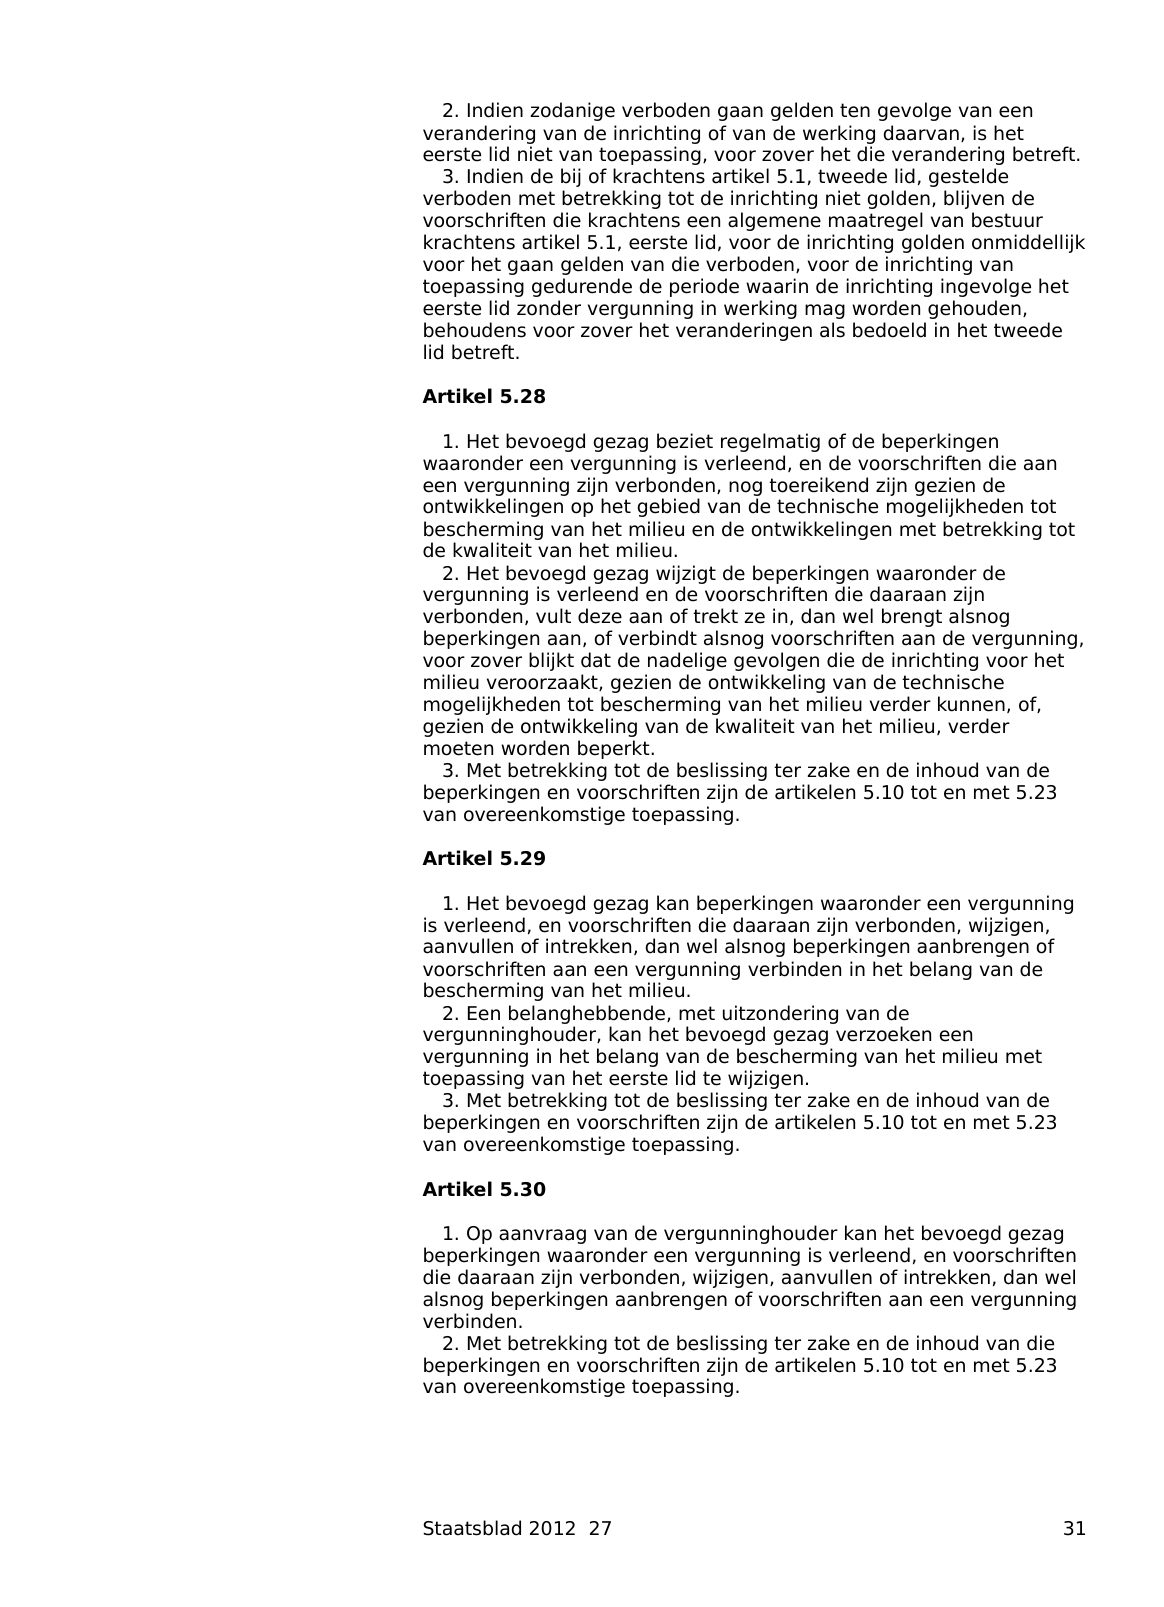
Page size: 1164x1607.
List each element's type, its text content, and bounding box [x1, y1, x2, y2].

text 2. Met betrekking tot de beslissing ter zake en de inhoud van die beperkingen en voorschriften zijn de artikelen 5.10 tot en met 5.23 van overeenkomstige toepassing. [422, 1332, 1087, 1398]
text 2. Het bevoegd gezag wijzigt de beperkingen waaronder de vergunning is verleend en de voorschriften die daaraan zijn verbonden, vult deze aan of trekt ze in, dan wel brengt alsnog beperkingen aan, of verbindt alsnog voorschriften aan de vergunning, voor zover blijkt dat de nadelige gevolgen die de inrichting voor het milieu veroorzaakt, gezien de ontwikkeling van de technische mogelijkheden tot bescherming van het milieu verder kunnen, of, gezien de ontwikkeling van de kwaliteit van het milieu, verder moeten worden beperkt. [422, 562, 1087, 760]
text 2. Indien zodanige verboden gaan gelden ten gevolge van een verandering van de inrichting of van de werking daarvan, is het eerste lid niet van toepassing, voor zover het die verandering betreft. [422, 100, 1087, 166]
text 2. Een belanghebbende, met uitzondering van de vergunninghouder, kan het bevoegd gezag verzoeken een vergunning in het belang van de bescherming van het milieu met toepassing van het eerste lid te wijzigen. [422, 1002, 1087, 1090]
subtitle Artikel 5.29 [422, 848, 1087, 870]
text 1. Op aanvraag van de vergunninghouder kan het bevoegd gezag beperkingen waaronder een vergunning is verleend, en voorschriften die daaraan zijn verbonden, wijzigen, aanvullen of intrekken, dan wel alsnog beperkingen aanbrengen of voorschriften aan een vergunning verbinden. [422, 1223, 1087, 1332]
text 3. Met betrekking tot de beslissing ter zake en de inhoud van de beperkingen en voorschriften zijn de artikelen 5.10 tot en met 5.23 van overeenkomstige toepassing. [422, 760, 1087, 826]
text 1. Het bevoegd gezag kan beperkingen waaronder een vergunning is verleend, en voorschriften die daaraan zijn verbonden, wijzigen, aanvullen of intrekken, dan wel alsnog beperkingen aanbrengen of voorschriften aan een vergunning verbinden in het belang van de bescherming van het milieu. [422, 892, 1087, 1002]
text 3. Met betrekking tot de beslissing ter zake en de inhoud van de beperkingen en voorschriften zijn de artikelen 5.10 tot en met 5.23 van overeenkomstige toepassing. [422, 1090, 1087, 1156]
subtitle Artikel 5.30 [422, 1178, 1087, 1200]
text 1. Het bevoegd gezag beziet regelmatig of de beperkingen waaronder een vergunning is verleend, en de voorschriften die aan een vergunning zijn verbonden, nog toereikend zijn gezien de ontwikkelingen op het gebied van de technische mogelijkheden tot bescherming van het milieu en de ontwikkelingen met betrekking tot de kwaliteit van het milieu. [422, 431, 1087, 562]
subtitle Artikel 5.28 [422, 386, 1087, 408]
text 3. Indien de bij of krachtens artikel 5.1, tweede lid, gestelde verboden met betrekking tot de inrichting niet golden, blijven de voorschriften die krachtens een algemene maatregel van bestuur krachtens artikel 5.1, eerste lid, voor de inrichting golden onmiddellijk voor het gaan gelden van die verboden, voor de inrichting van toepassing gedurende de periode waarin de inrichting ingevolge het eerste lid zonder vergunning in werking mag worden gehouden, behoudens voor zover het veranderingen als bedoeld in het tweede lid betreft. [422, 166, 1087, 364]
